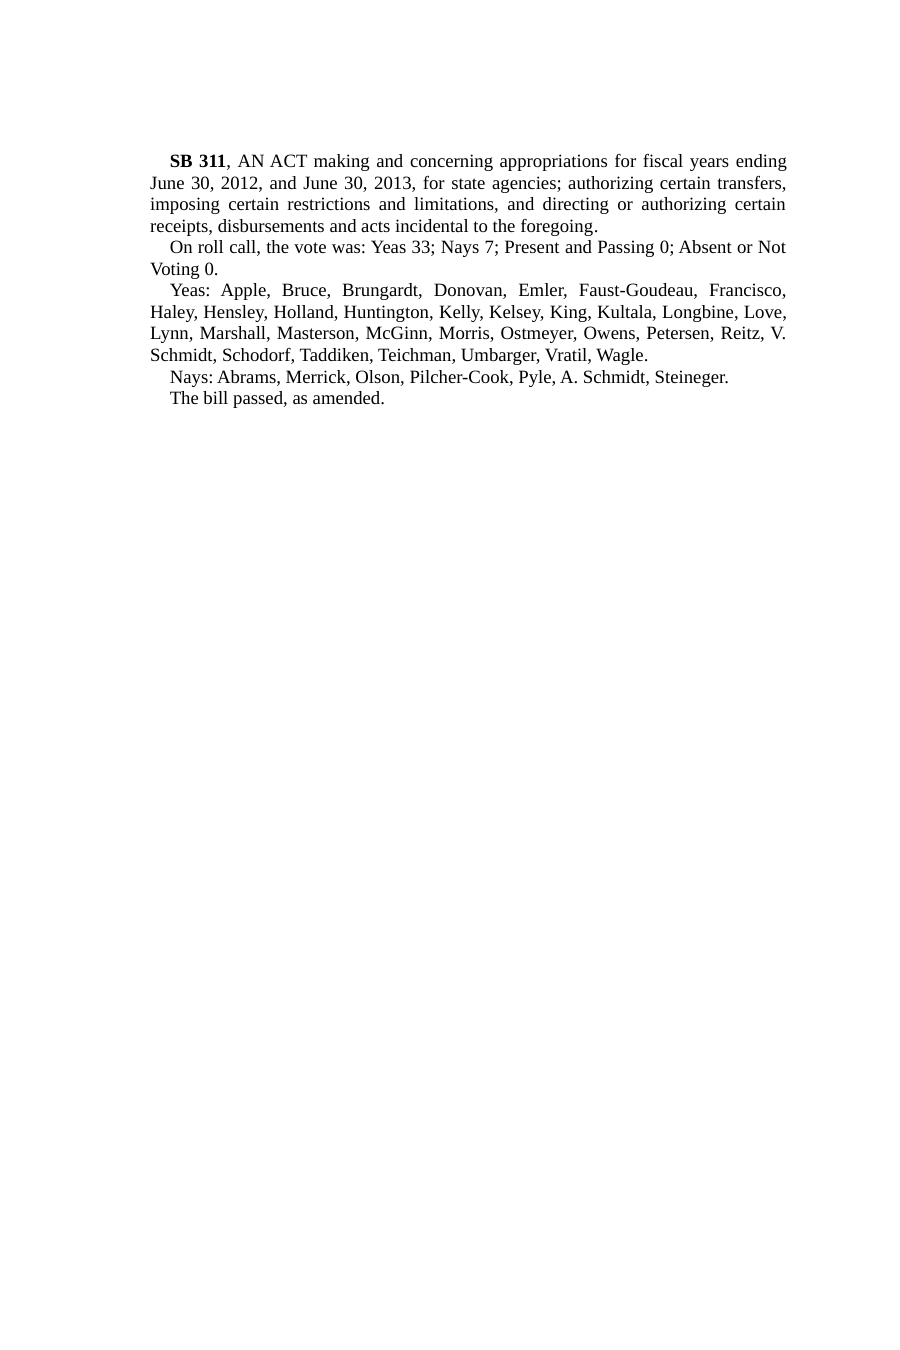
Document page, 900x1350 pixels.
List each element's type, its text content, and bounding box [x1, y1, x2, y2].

text On roll call, the vote was: Yeas 33; Nays 7; Present and Passing 0; Absent or Not Voting 0. [150, 236, 787, 279]
text SB 311, AN ACT making and concerning appropriations for fiscal years ending June 30, 2012, and June 30, 2013, for state agencies; authorizing certain transfers, imposing certain restrictions and limitations, and directing or authorizing certain receipts, disbursements and acts incidental to the foregoing. [150, 150, 787, 236]
text The bill passed, as amended. [150, 387, 787, 409]
text Yeas: Apple, Bruce, Brungardt, Donovan, Emler, Faust-Goudeau, Francisco, Haley, Hensley, Holland, Huntington, Kelly, Kelsey, King, Kultala, Longbine, Love, Lynn, Marshall, Masterson, McGinn, Morris, Ostmeyer, Owens, Petersen, Reitz, V. Schmidt, Schodorf, Taddiken, Teichman, Umbarger, Vratil, Wagle. [150, 279, 787, 366]
text Nays: Abrams, Merrick, Olson, Pilcher-Cook, Pyle, A. Schmidt, Steineger. [150, 366, 787, 387]
